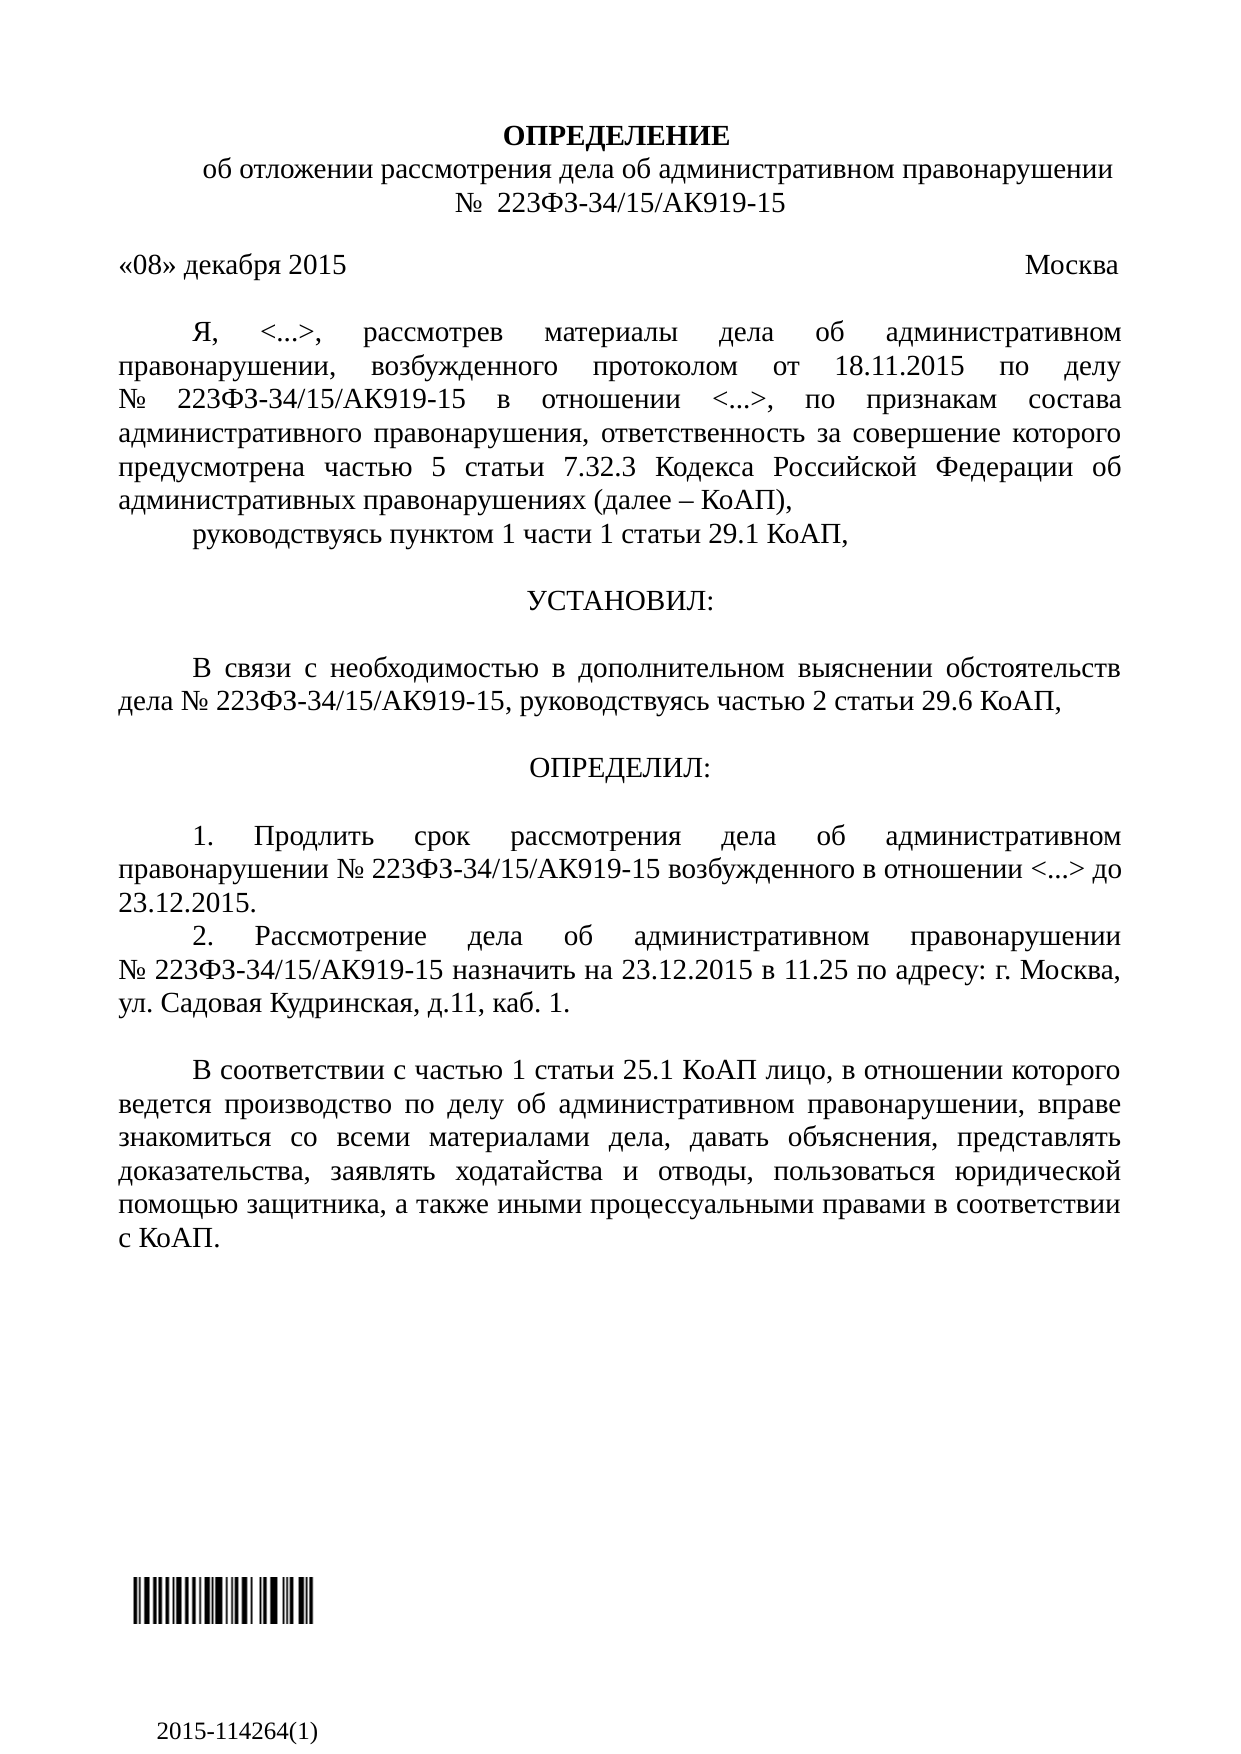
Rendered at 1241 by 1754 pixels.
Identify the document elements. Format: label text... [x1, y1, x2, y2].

text В соответствии с частью 1 статьи 25.1 КоАП лицо, в отношении которого ведется производство по делу об административном правонарушении, вправе знакомиться со всеми материалами дела, давать объяснения, представлять доказательства, заявлять ходатайства и отводы, пользоваться юридической помощью защитника, а также иными процессуальными правами в соответствии с КоАП. [118, 1052, 1122, 1254]
text руководствуясь пунктом 1 части 1 статьи 29.1 КоАП, [118, 516, 1122, 549]
text ОПРЕДЕЛЕНИЕ [118, 118, 1122, 152]
text 2. Рассмотрение дела об административном правонарушении № 223ФЗ-34/15/АК919-15 назначить на 23.12.2015 в 11.25 по адресу: г. Москва, ул. Садовая Кудринская, д.11, каб. 1. [118, 918, 1122, 1019]
text 1. Продлить срок рассмотрения дела об административном правонарушении № 223ФЗ-34/15/АК919-15 возбужденного в отношении <...> до 23.12.2015. [118, 818, 1122, 918]
picture [118, 1577, 331, 1624]
text ОПРЕДЕЛИЛ: [118, 751, 1122, 784]
text Я, <...>, рассмотрев материалы дела об административном правонарушении, возбужденного протоколом от 18.11.2015 по делу № 223ФЗ-34/15/АК919-15 в отношении <...>, по признакам состава административного правонарушения, ответственность за совершение которого предусмотрена частью 5 статьи 7.32.3 Кодекса Российской Федерации об административных правонарушениях (далее – КоАП), [118, 314, 1122, 516]
text «08» декабря 2015 Москва [118, 247, 1122, 281]
text УСТАНОВИЛ: [118, 583, 1122, 616]
text об отложении рассмотрения дела об административном правонарушении № 223ФЗ-34/15/АК919-15 [118, 152, 1122, 219]
text В связи с необходимостью в дополнительном выяснении обстоятельств дела № 223ФЗ-34/15/АК919-15, руководствуясь частью 2 статьи 29.6 КоАП, [118, 650, 1122, 717]
